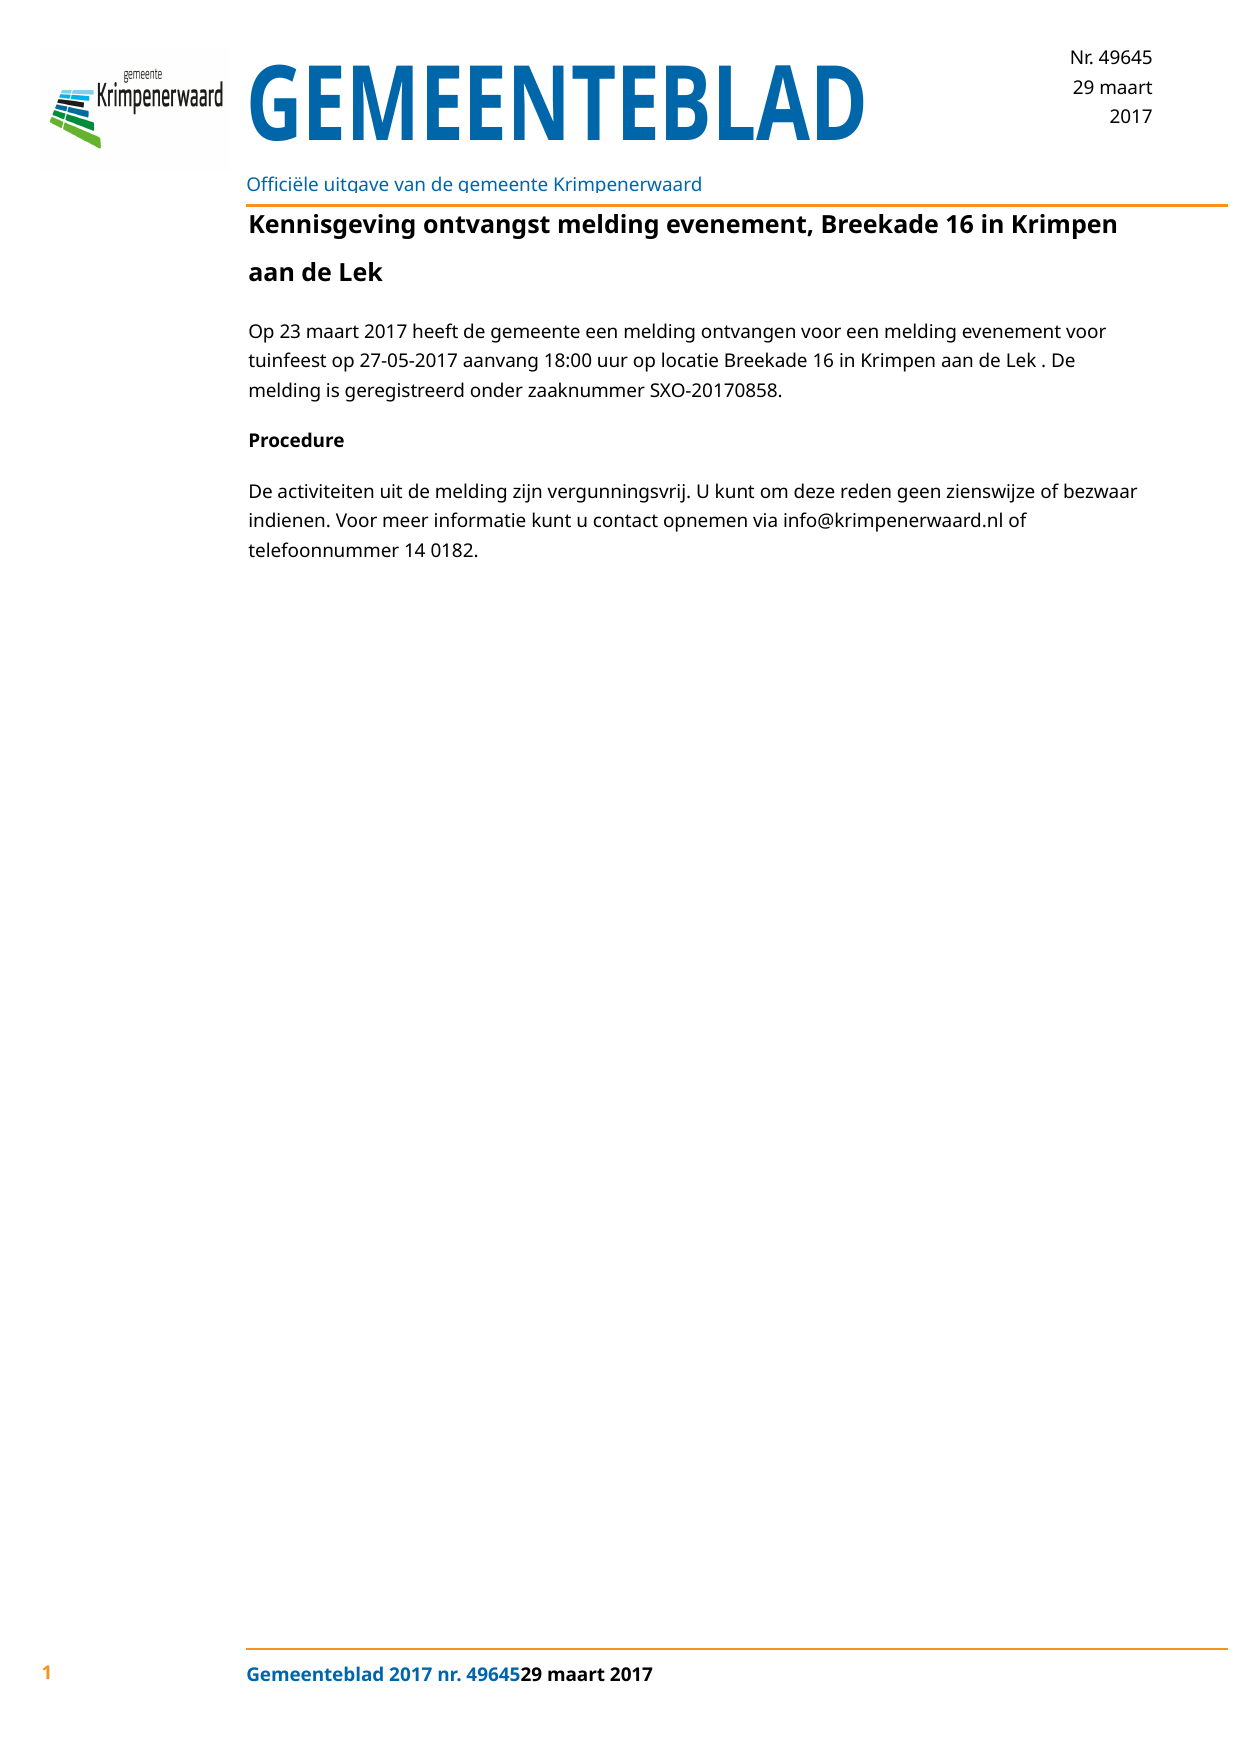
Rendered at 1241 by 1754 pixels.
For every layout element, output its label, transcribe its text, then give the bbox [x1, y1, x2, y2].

text De activiteiten uit de melding zijn vergunningsvrij. U kunt om deze reden geen zienswijze of bezwaar indienen. Voor meer informatie kunt u contact opnemen via info@krimpenerwaard.nl of telefoonnummer 14 0182. [248, 478, 1152, 563]
picture [41, 47, 231, 172]
text Kennisgeving ontvangst melding evenement, Breekade 16 in Krimpen aan de Lek [248, 207, 1152, 288]
text Op 23 maart 2017 heeft de gemeente een melding ontvangen voor een melding evenement voor tuinfeest op 27-05-2017 aanvang 18:00 uur op locatie Breekade 16 in Krimpen aan de Lek . De melding is geregistreerd onder zaaknummer SXO-20170858. [248, 318, 1152, 403]
text Procedure [248, 427, 1152, 453]
